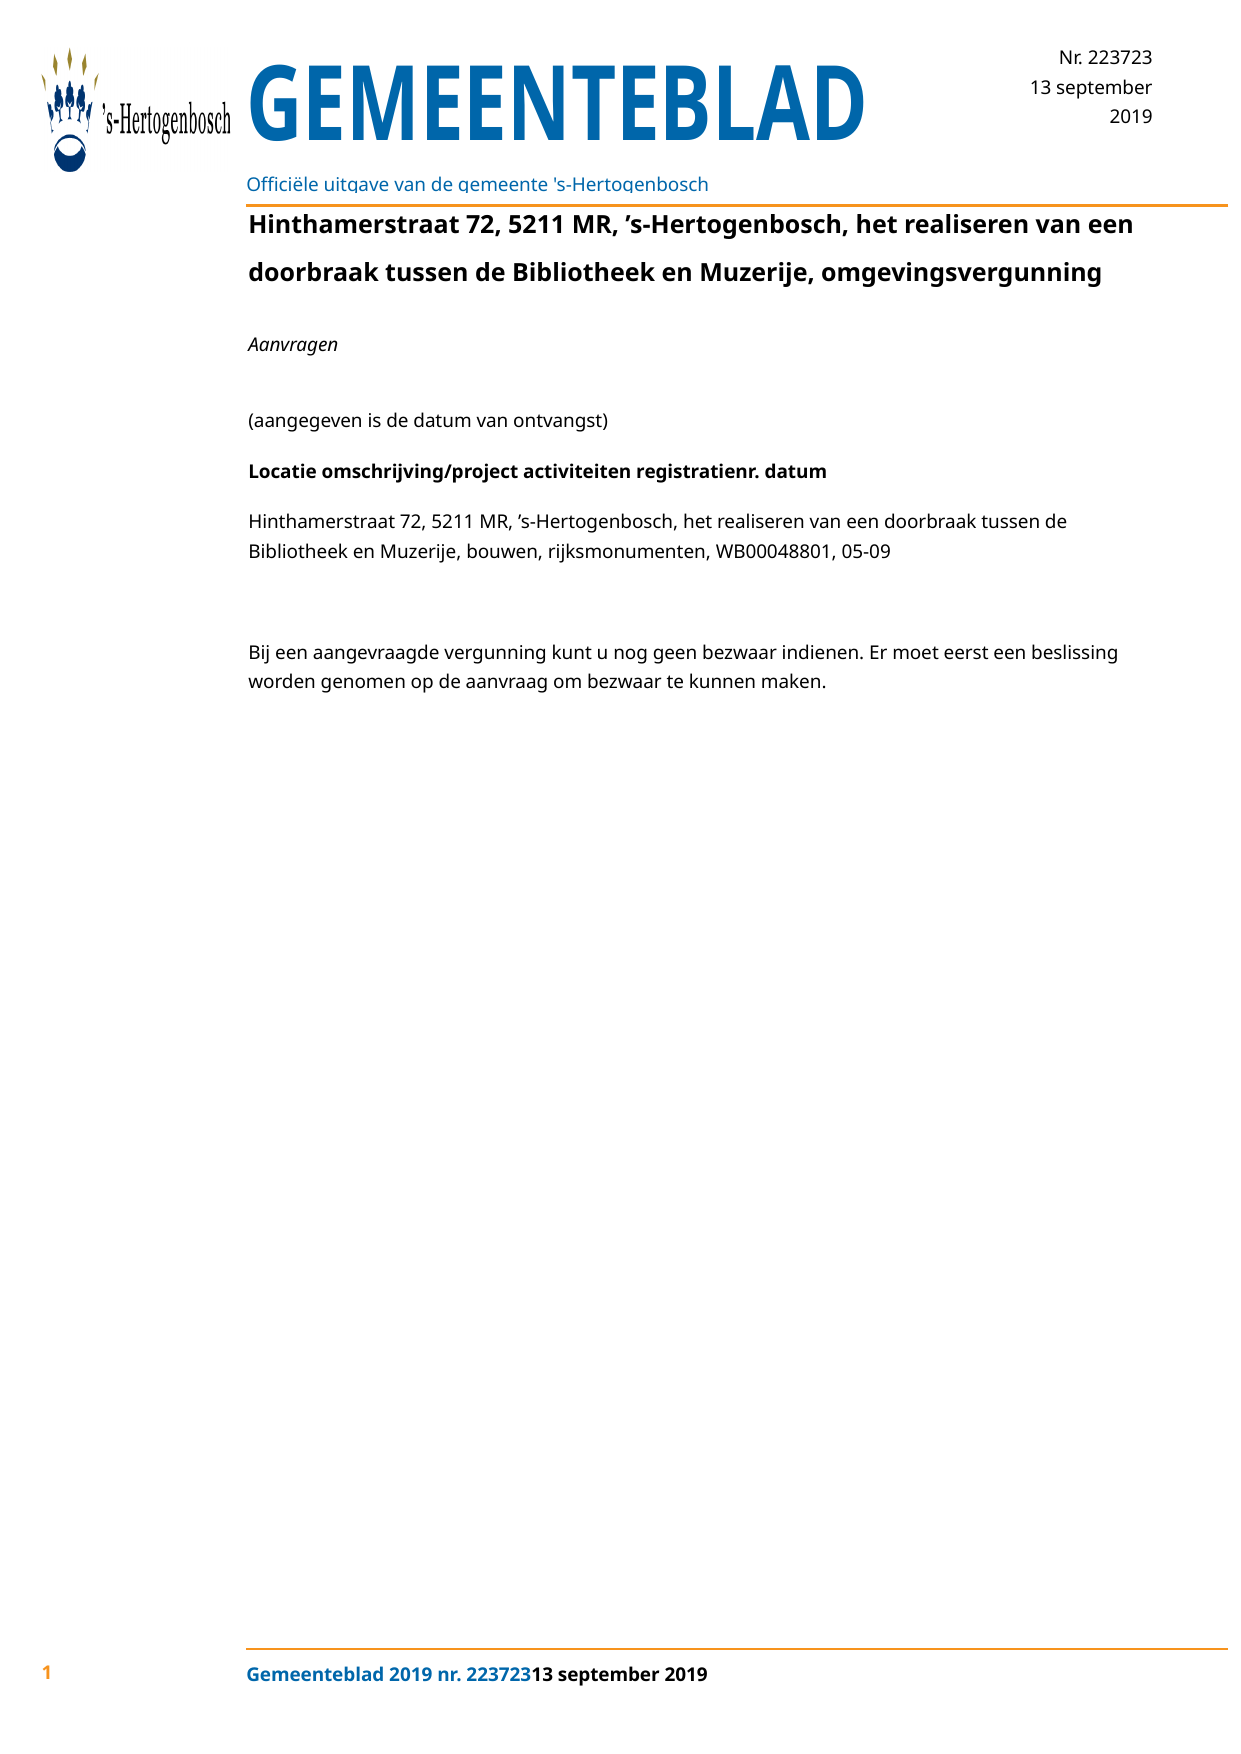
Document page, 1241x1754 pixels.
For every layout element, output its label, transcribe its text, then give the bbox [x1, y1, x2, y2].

text Hinthamerstraat 72, 5211 MR, ’s-Hertogenbosch, het realiseren van een doorbraak tussen de Bibliotheek en Muzerije, omgevingsvergunning [248, 207, 1152, 288]
text (aangegeven is de datum van ontvangst) [248, 408, 1152, 433]
picture [41, 47, 231, 172]
text Hinthamerstraat 72, 5211 MR, ’s-Hertogenbosch, het realiseren van een doorbraak tussen de Bibliotheek en Muzerije, bouwen, rijksmonumenten, WB00048801, 05-09 [248, 508, 1152, 564]
text Aanvragen [248, 331, 1152, 357]
text Bij een aangevraagde vergunning kunt u nog geen bezwaar indienen. Er moet eerst een beslissing worden genomen op de aanvraag om bezwaar te kunnen maken. [248, 639, 1152, 694]
text Locatie omschrijving/project activiteiten registratienr. datum [248, 458, 1152, 484]
